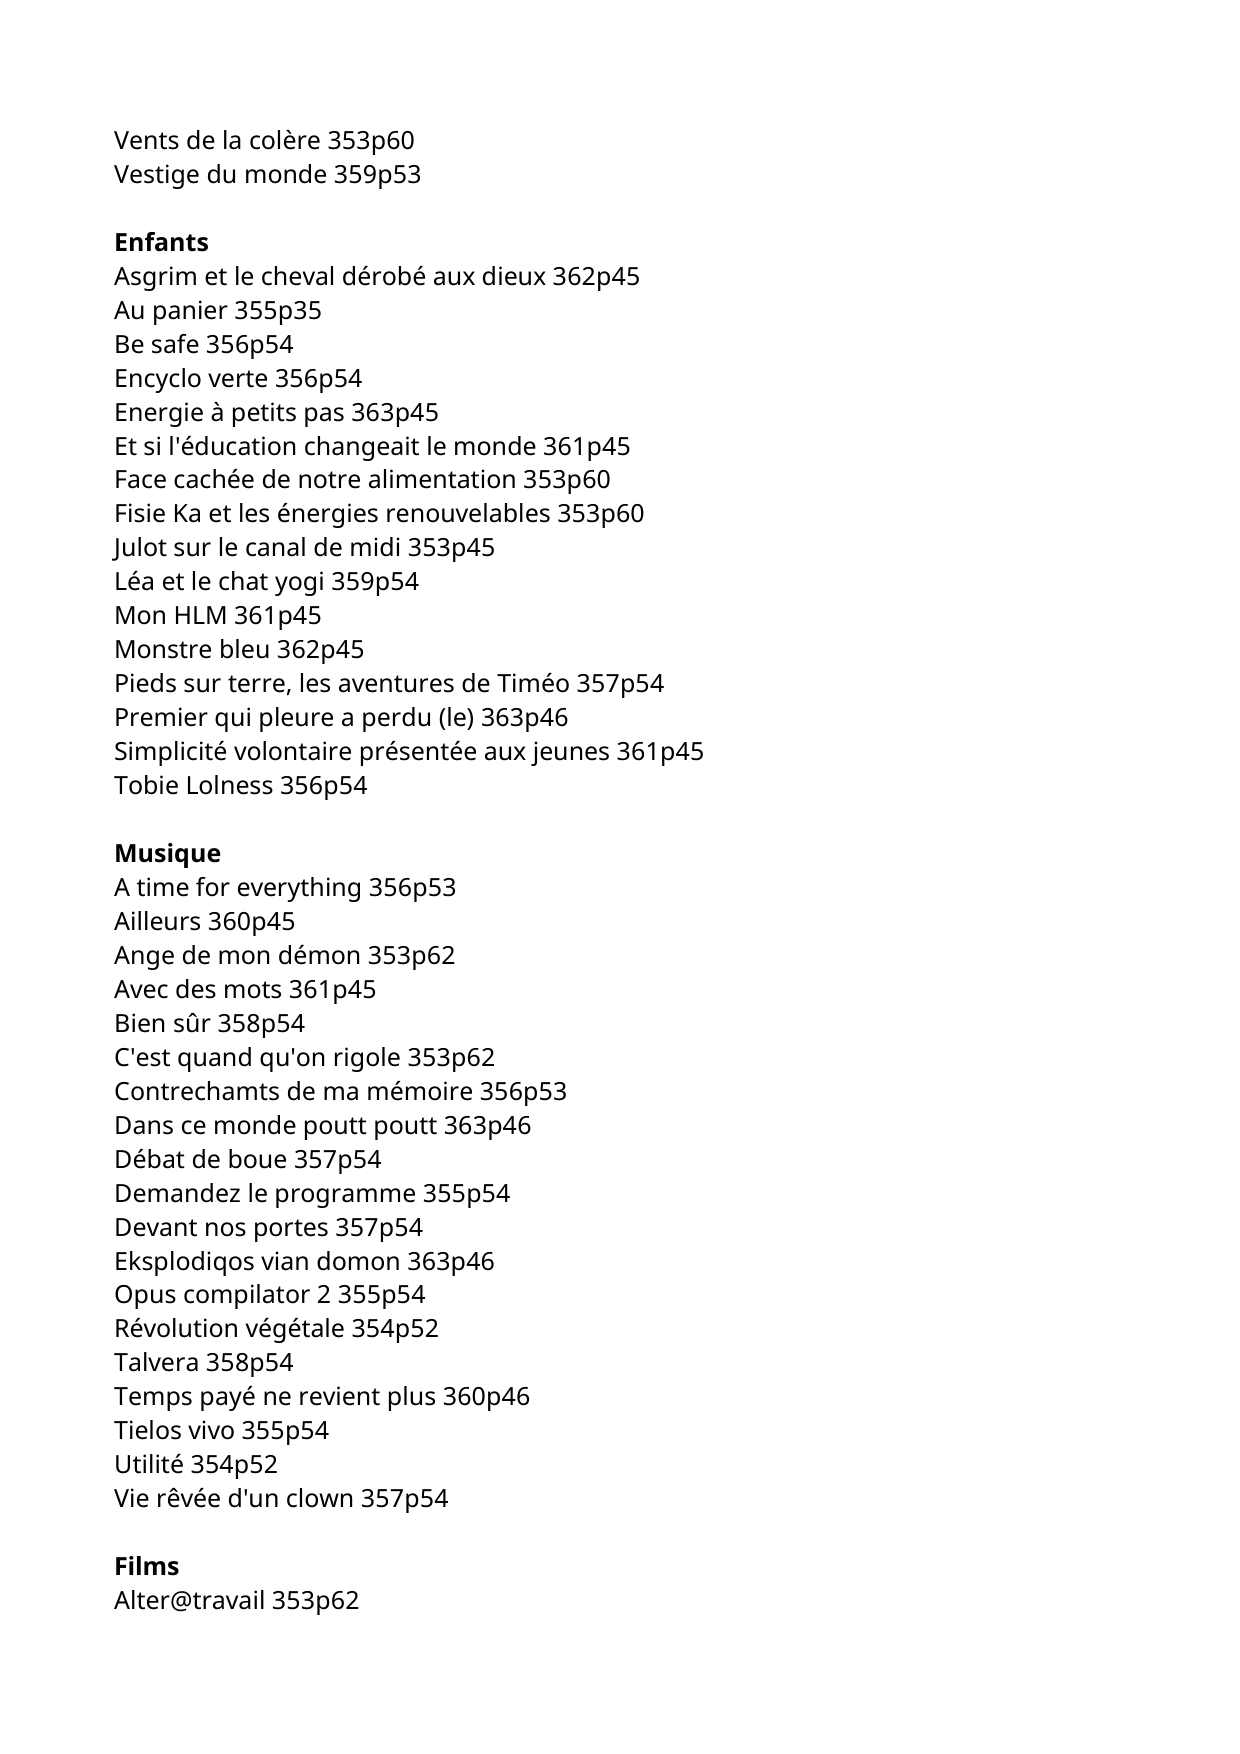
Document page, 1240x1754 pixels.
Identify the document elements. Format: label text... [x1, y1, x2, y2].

text Contrechamts de ma mémoire 356p53 [114, 1074, 1126, 1108]
text Et si l'éducation changeait le monde 361p45 [114, 428, 1126, 462]
text Talvera 358p54 [114, 1345, 1126, 1379]
text Fisie Ka et les énergies renouvelables 353p60 [114, 496, 1126, 530]
text Energie à petits pas 363p45 [114, 394, 1126, 428]
text Utilité 354p52 [114, 1447, 1126, 1481]
text Vie rêvée d'un clown 357p54 [114, 1481, 1126, 1515]
text Demandez le programme 355p54 [114, 1176, 1126, 1209]
text Premier qui pleure a perdu (le) 363p46 [114, 700, 1126, 734]
text Avec des mots 361p45 [114, 972, 1126, 1006]
text Face cachée de notre alimentation 353p60 [114, 462, 1126, 496]
text Vestige du monde 359p53 [114, 157, 1126, 191]
text Vents de la colère 353p60 [114, 123, 1126, 157]
text Bien sûr 358p54 [114, 1006, 1126, 1040]
text Julot sur le canal de midi 353p45 [114, 530, 1126, 564]
text Pieds sur terre, les aventures de Timéo 357p54 [114, 666, 1126, 700]
text Asgrim et le cheval dérobé aux dieux 362p45 [114, 259, 1126, 293]
text Films [114, 1549, 1126, 1583]
text Temps payé ne revient plus 360p46 [114, 1379, 1126, 1413]
text Au panier 355p35 [114, 293, 1126, 327]
text Eksplodiqos vian domon 363p46 [114, 1243, 1126, 1277]
text Mon HLM 361p45 [114, 598, 1126, 632]
text Dans ce monde poutt poutt 363p46 [114, 1108, 1126, 1142]
text Ailleurs 360p45 [114, 904, 1126, 938]
text Be safe 356p54 [114, 327, 1126, 361]
text Musique [114, 836, 1126, 870]
text Simplicité volontaire présentée aux jeunes 361p45 [114, 734, 1126, 768]
text Tielos vivo 355p54 [114, 1413, 1126, 1447]
text Léa et le chat yogi 359p54 [114, 564, 1126, 598]
text Débat de boue 357p54 [114, 1142, 1126, 1176]
text Enfants [114, 225, 1126, 259]
text A time for everything 356p53 [114, 870, 1126, 904]
text Opus compilator 2 355p54 [114, 1277, 1126, 1311]
text Ange de mon démon 353p62 [114, 938, 1126, 972]
text Devant nos portes 357p54 [114, 1209, 1126, 1243]
text Encyclo verte 356p54 [114, 361, 1126, 394]
text Tobie Lolness 356p54 [114, 768, 1126, 802]
text Révolution végétale 354p52 [114, 1311, 1126, 1345]
text Monstre bleu 362p45 [114, 632, 1126, 666]
text C'est quand qu'on rigole 353p62 [114, 1040, 1126, 1074]
text Alter@travail 353p62 [114, 1583, 1126, 1617]
